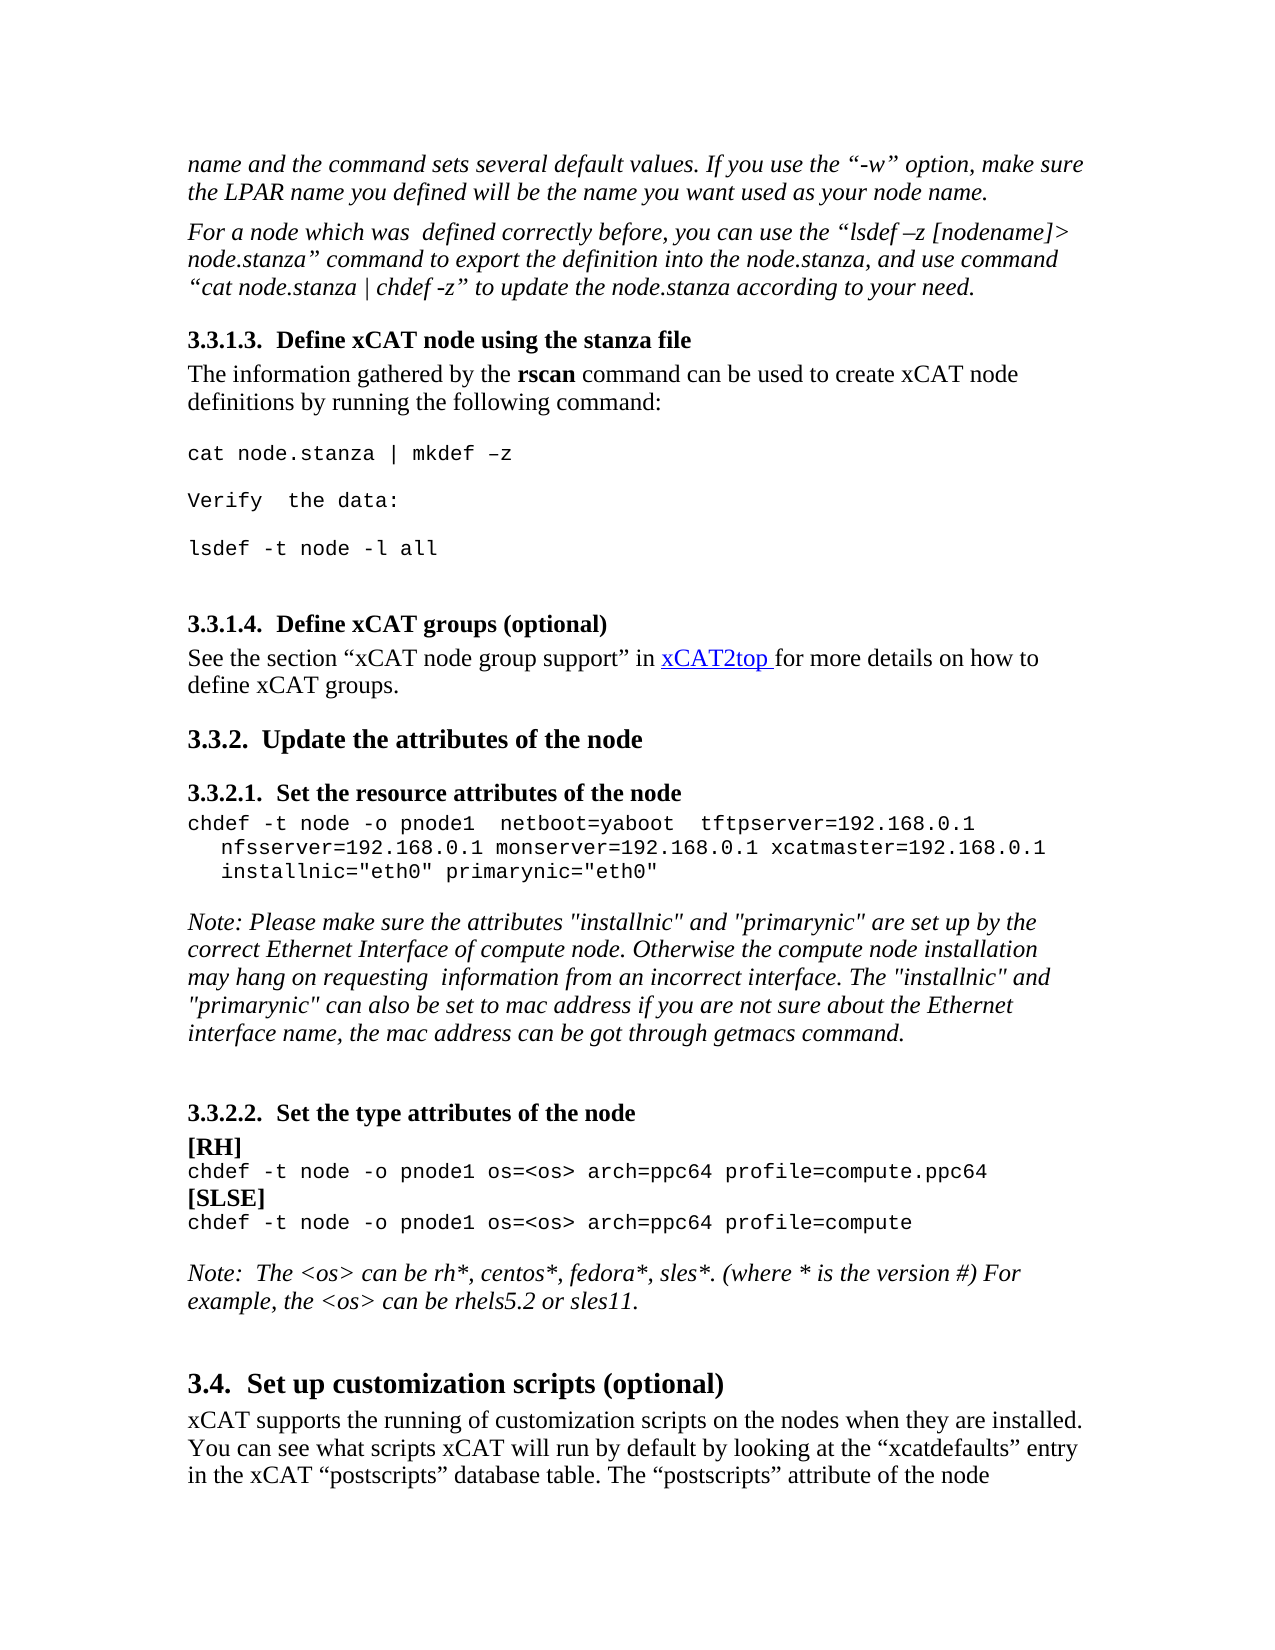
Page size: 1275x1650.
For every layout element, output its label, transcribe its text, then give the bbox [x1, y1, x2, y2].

subtitle Define xCAT groups (optional) [187, 610, 1087, 638]
text See the section “xCAT node group support” in xCAT2top for more details on how to define xCAT groups. [187, 644, 1087, 699]
text For a node which was defined correctly before, you can use the “lsdef –z [nodename]> node.stanza” command to export the definition into the node.stanza, and use command “cat node.stanza | chdef -z” to update the node.stanza according to your need. [187, 218, 1087, 301]
text chdef -t node -o pnode1 os=<os> arch=ppc64 profile=compute [187, 1212, 1087, 1236]
text Note: The <os> can be rh*, centos*, fedora*, sles*. (where * is the version #) For example, the <os> can be rhels5.2 or sles11. [187, 1259, 1087, 1315]
subtitle Update the attributes of the node [187, 724, 1087, 754]
text Verify the data: [187, 490, 1087, 514]
list name and the command sets several default values. If you use the “-w” option, make sure the LPAR name you defined will be the name you want used as your node name. [187, 150, 1087, 205]
text xCAT supports the running of customization scripts on the nodes when they are installed. You can see what scripts xCAT will run by default by looking at the “xcatdefaults” entry in the xCAT “postscripts” database table. The “postscripts” attribute of the node [187, 1406, 1087, 1489]
subtitle Define xCAT node using the stanza file [187, 326, 1087, 354]
subtitle Set the resource attributes of the node [187, 779, 1087, 807]
subtitle Set the type attributes of the node [187, 1099, 1087, 1127]
text cat node.stanza | mkdef –z [187, 443, 1087, 467]
text Note: Please make sure the attributes "installnic" and "primarynic" are set up by the correct Ethernet Interface of compute node. Otherwise the compute node installation may hang on requesting information from an incorrect interface. The "installnic" and "primarynic" can also be set to mac address if you are not sure about the Ethernet interface name, the mac address can be got through getmacs command. [187, 908, 1087, 1046]
text The information gathered by the rscan command can be used to create xCAT node definitions by running the following command: [187, 360, 1087, 415]
text [RH] [187, 1133, 1087, 1161]
text [SLSE] [187, 1184, 1087, 1212]
text lsdef -t node -l all [187, 538, 1087, 561]
text chdef -t node -o pnode1 netboot=yaboot tftpserver=192.168.0.1 nfsserver=192.168.0.1 monserver=192.168.0.1 xcatmaster=192.168.0.1 installnic="eth0" primarynic="eth0" [187, 813, 1087, 884]
subtitle Set up customization scripts (optional) [187, 1368, 1087, 1400]
text chdef -t node -o pnode1 os=<os> arch=ppc64 profile=compute.ppc64 [187, 1161, 1087, 1184]
